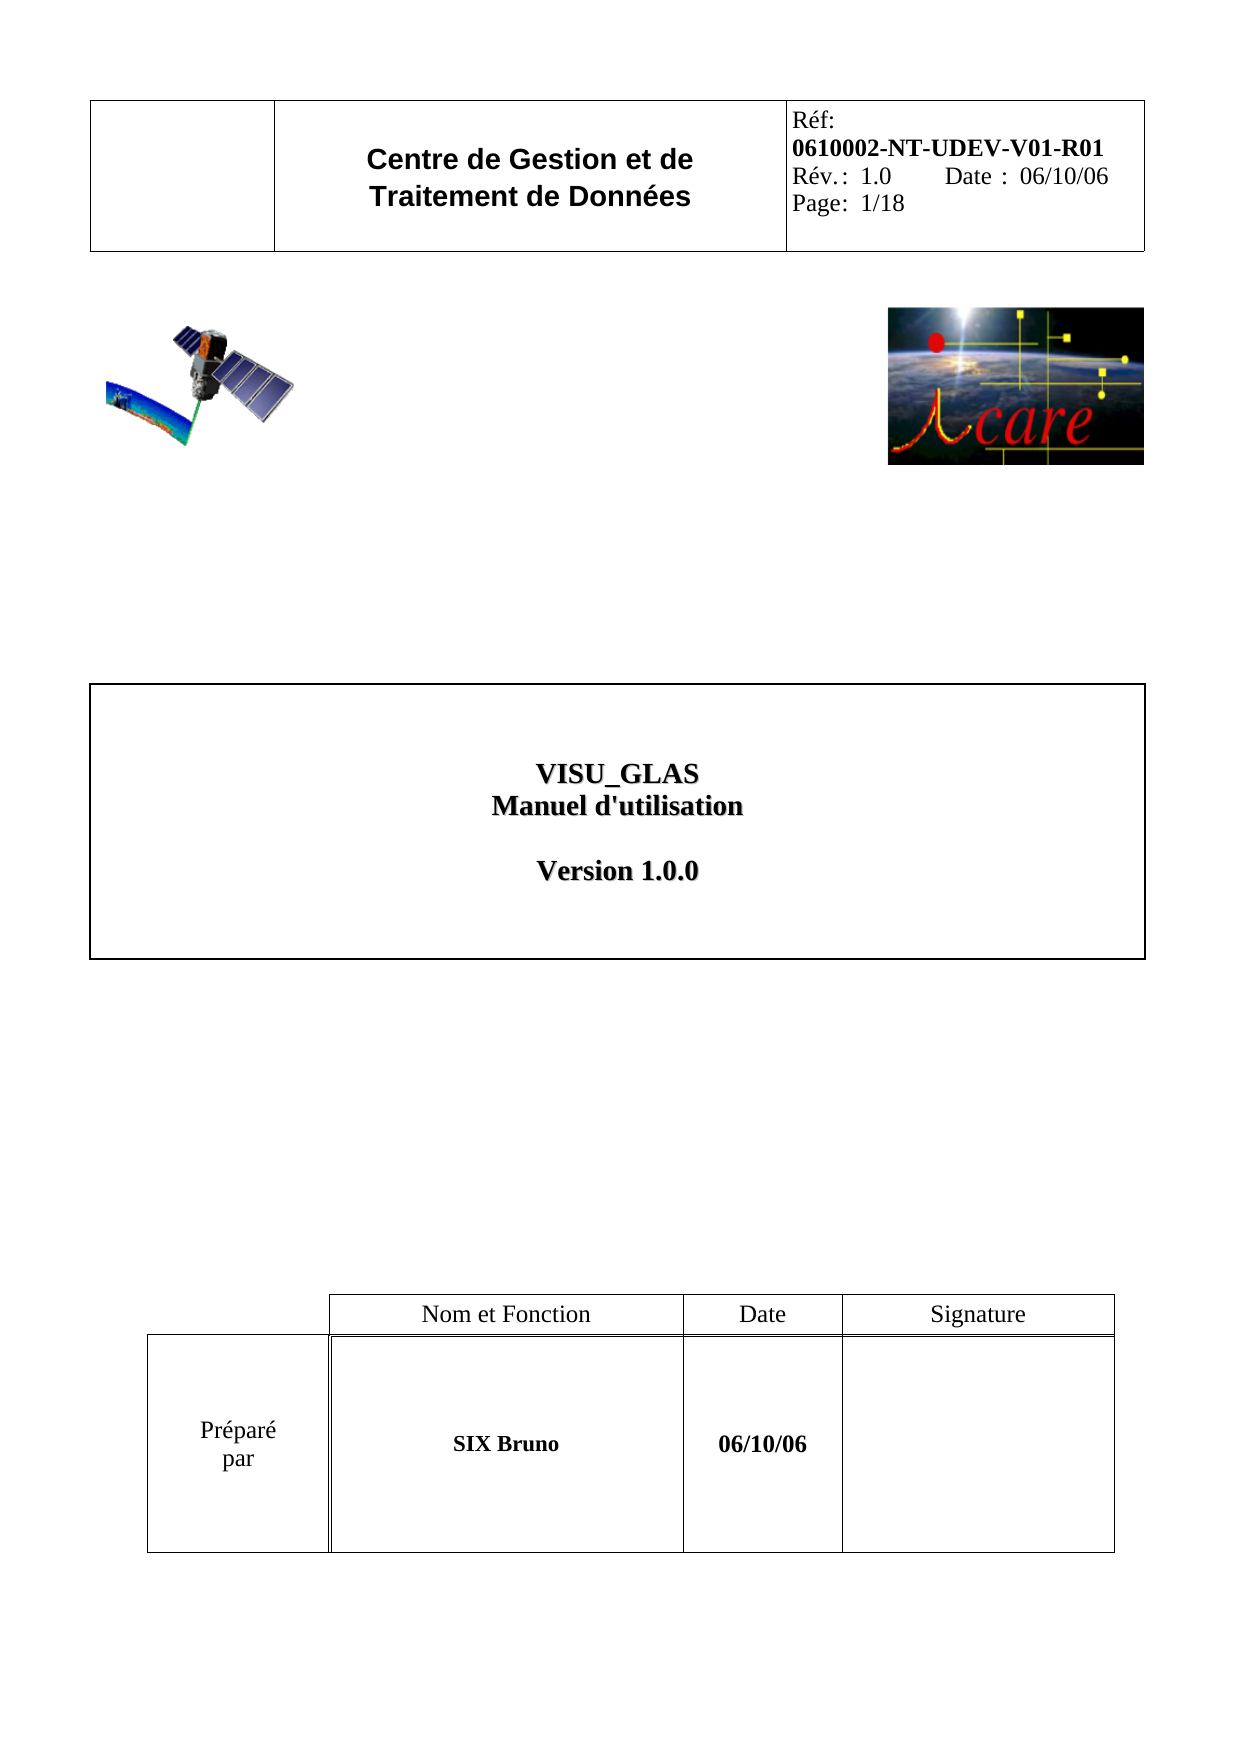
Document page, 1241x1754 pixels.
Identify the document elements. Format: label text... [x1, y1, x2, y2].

picture [887, 307, 1144, 465]
table_cell Préparé par [148, 1335, 328, 1552]
table_header [147, 1294, 329, 1334]
table_header Date [684, 1295, 842, 1334]
picture [105, 325, 294, 447]
table_cell [843, 1337, 1114, 1552]
table_header Nom et Fonction [330, 1295, 683, 1334]
subtitle VISU_GLAS Manuel d'utilisation Version 1.0.0 [91, 753, 1144, 886]
table_header Signature [843, 1295, 1114, 1334]
table_cell SIX Bruno [332, 1337, 683, 1552]
table_cell 06/10/06 [684, 1337, 842, 1552]
